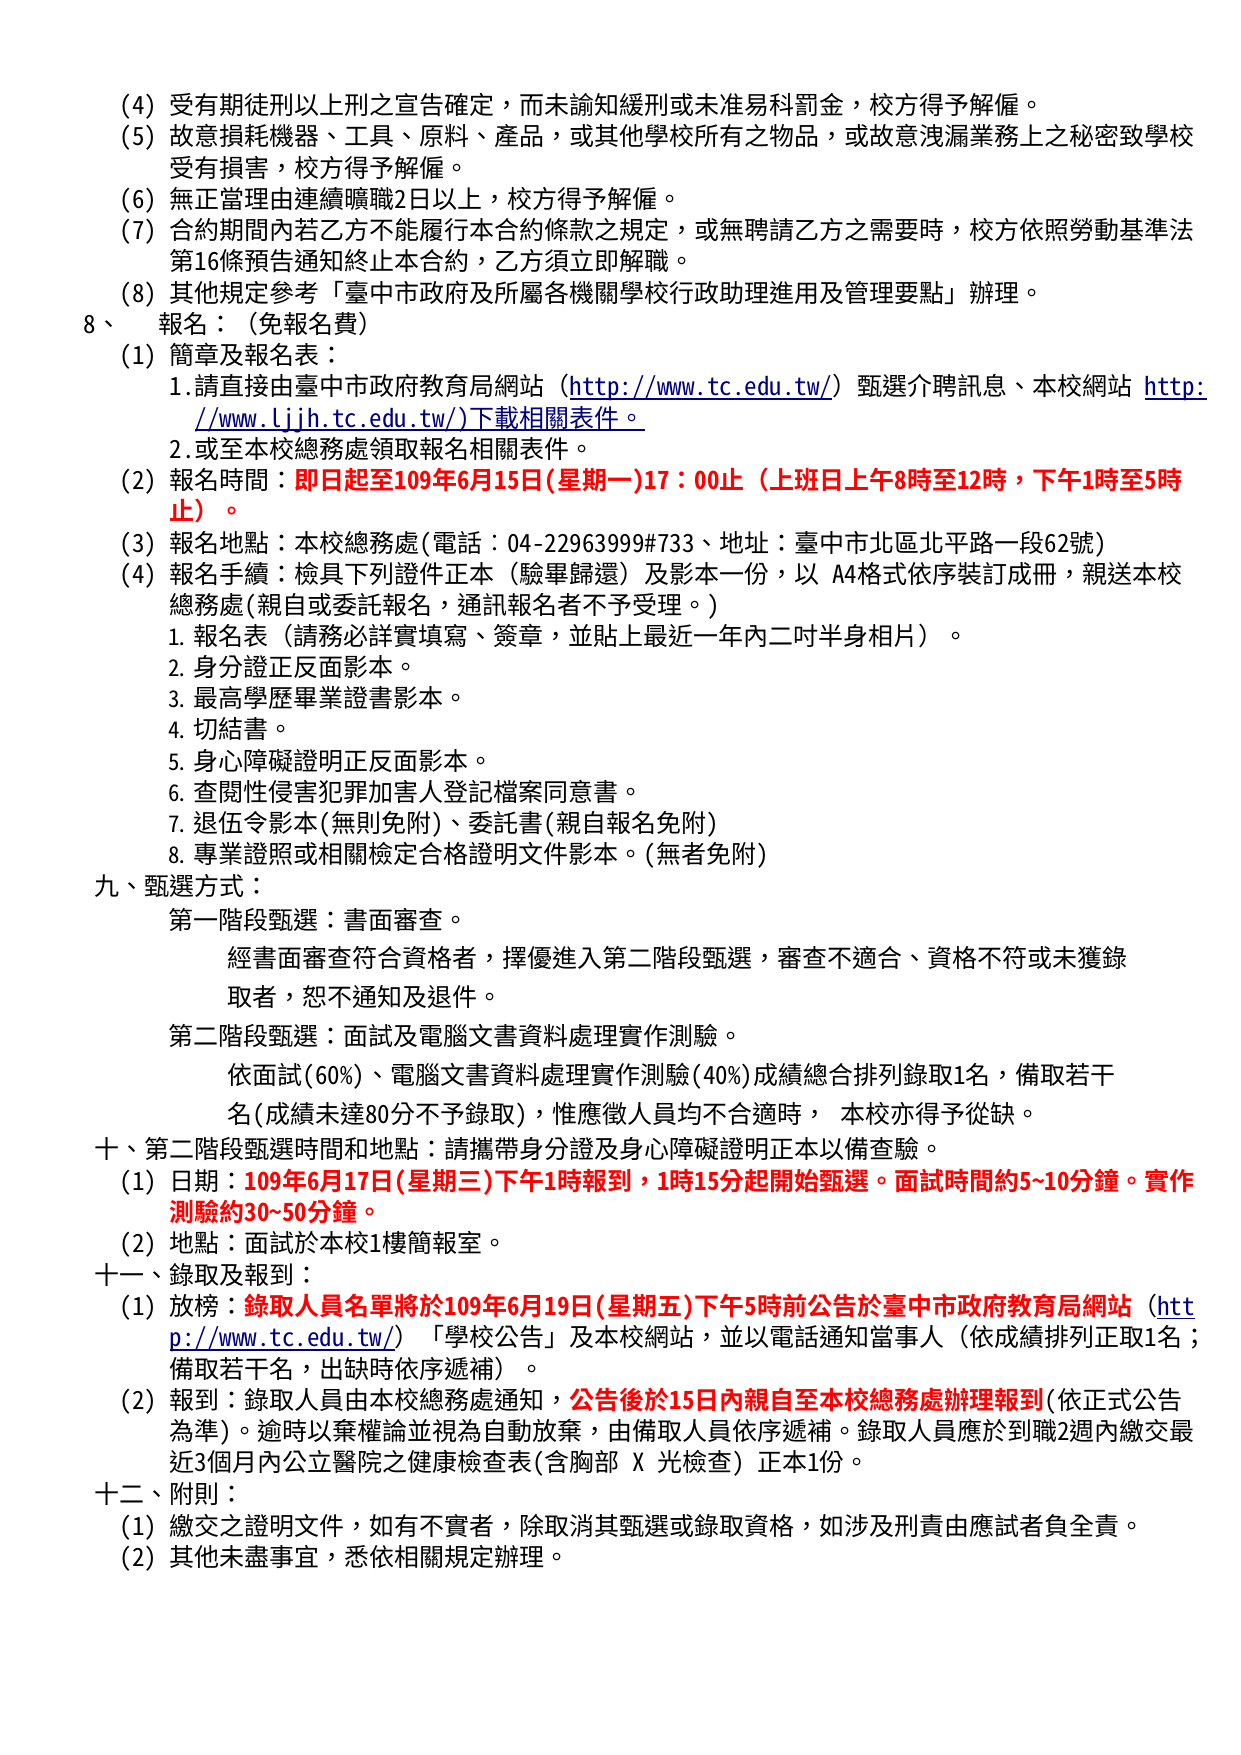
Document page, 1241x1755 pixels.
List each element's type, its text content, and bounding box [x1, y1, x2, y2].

text 十一、錄取及報到： [94, 1259, 1201, 1291]
list 請直接由臺中市政府教育局網站（http://www.tc.edu.tw/）甄選介聘訊息、本校網站 http://www.ljjh.tc.edu.tw/)下載相關表件。 [169, 371, 1201, 433]
list 切結書。 [168, 714, 1201, 745]
list 地點：面試於本校1樓簡報室。 [119, 1227, 1201, 1259]
list 繳交之證明文件，如有不實者，除取消其甄選或錄取資格，如涉及刑責由應試者負全責。 [119, 1510, 1201, 1541]
list 報名時間：即日起至109年6月15日(星期一)17：00止（上班日上午8時至12時，下午1時至5時止）。 [119, 464, 1201, 527]
list 日期：109年6月17日(星期三)下午1時報到，1時15分起開始甄選。面試時間約5~10分鐘。實作測驗約30~50分鐘。 [119, 1165, 1201, 1227]
text 依面試(60%)、電腦文書資料處理實作測驗(40%)成績總合排列錄取1名，備取若干名(成績未達80分不予錄取)，惟應徵人員均不合適時， 本校亦得予從缺。 [227, 1056, 1116, 1131]
text 第一階段甄選：書面審查。 [168, 902, 1201, 936]
list 身心障礙證明正反面影本。 [168, 745, 1201, 776]
list 查閱性侵害犯罪加害人登記檔案同意書。 [168, 776, 1201, 808]
list 合約期間內若乙方不能履行本合約條款之規定，或無聘請乙方之需要時，校方依照勞動基準法第16條預告通知終止本合約，乙方須立即解職。 [119, 214, 1201, 277]
list 或至本校總務處領取報名相關表件。 [169, 433, 1201, 464]
list 其他未盡事宜，悉依相關規定辦理。 [119, 1541, 1201, 1572]
list 退伍令影本(無則免附)、委託書(親自報名免附) [168, 808, 1201, 839]
text 經書面審查符合資格者，擇優進入第二階段甄選，審查不適合、資格不符或未獲錄取者，恕不通知及退件。 [227, 939, 1128, 1014]
list 報名地點：本校總務處(電話︰04-22963999#733、地址：臺中市北區北平路一段62號) [119, 527, 1201, 558]
text 十、第二階段甄選時間和地點：請攜帶身分證及身心障礙證明正本以備查驗。 [94, 1133, 1201, 1165]
list 簡章及報名表： [119, 339, 1201, 371]
text 九、甄選方式： [94, 870, 1201, 902]
list 故意損耗機器、工具、原料、產品，或其他學校所有之物品，或故意洩漏業務上之秘密致學校受有損害，校方得予解僱。 [119, 121, 1201, 183]
text 第二階段甄選：面試及電腦文書資料處理實作測驗。 [168, 1017, 1201, 1053]
list 報名手續：檢具下列證件正本（驗畢歸還）及影本一份，以 A4格式依序裝訂成冊，親送本校總務處(親自或委託報名，通訊報名者不予受理。) [119, 558, 1201, 621]
text 十二、附則： [94, 1478, 1201, 1510]
list 報名表（請務必詳實填寫、簽章，並貼上最近一年內二吋半身相片）。 [168, 621, 1201, 651]
list 無正當理由連續曠職2日以上，校方得予解僱。 [119, 183, 1201, 214]
list 身分證正反面影本。 [168, 651, 1201, 683]
list 其他規定參考「臺中市政府及所屬各機關學校行政助理進用及管理要點」辦理。 [119, 277, 1201, 308]
list 專業證照或相關檢定合格證明文件影本。(無者免附) [168, 839, 1201, 870]
list 最高學歷畢業證書影本。 [168, 683, 1201, 714]
list 放榜：錄取人員名單將於109年6月19日(星期五)下午5時前公告於臺中市政府教育局網站（http://www.tc.edu.tw/）「學校公告」及本校網站，並以電話通知當事人（依成績排列正取1名；備取若干名，出缺時依序遞補）。 [119, 1291, 1201, 1384]
list 受有期徒刑以上刑之宣告確定，而未諭知緩刑或未准易科罰金，校方得予解僱。 [119, 89, 1201, 121]
list 報到：錄取人員由本校總務處通知，公告後於15日內親自至本校總務處辦理報到(依正式公告為準)。逾時以棄權論並視為自動放棄，由備取人員依序遞補。錄取人員應於到職2週內繳交最近3個月內公立醫院之健康檢查表(含胸部 X 光檢查) 正本1份。 [119, 1384, 1201, 1478]
list 報名：（免報名費） [83, 309, 949, 339]
